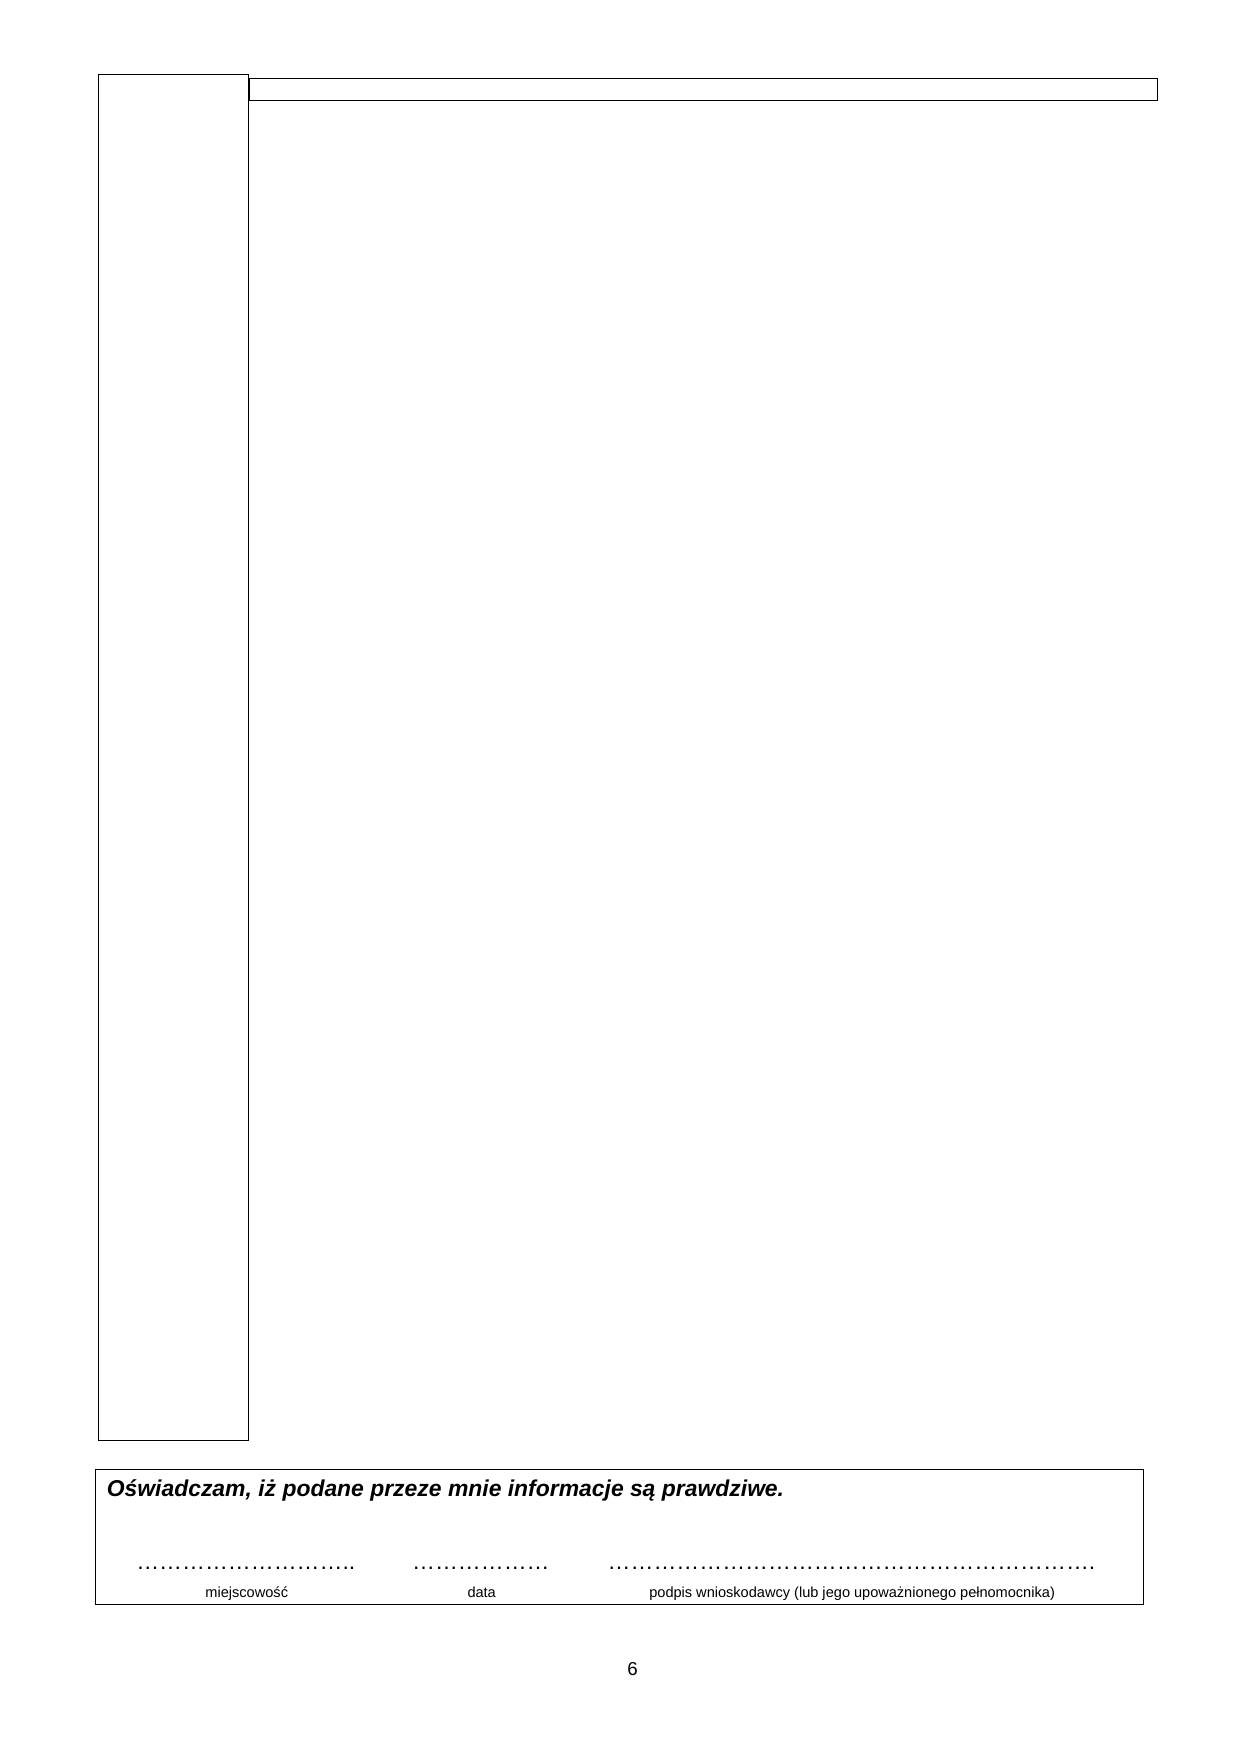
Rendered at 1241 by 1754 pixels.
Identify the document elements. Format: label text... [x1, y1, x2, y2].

table_cell [99, 75, 248, 1440]
table_header Oświadczam, iż podane przeze mnie informacje są prawdziwe. ……………………….. ……………… ………………………………………………………. miejscowość data podpis wnioskodawcy (lub jego upoważnionego pełnomocnika) [96, 1470, 1143, 1603]
